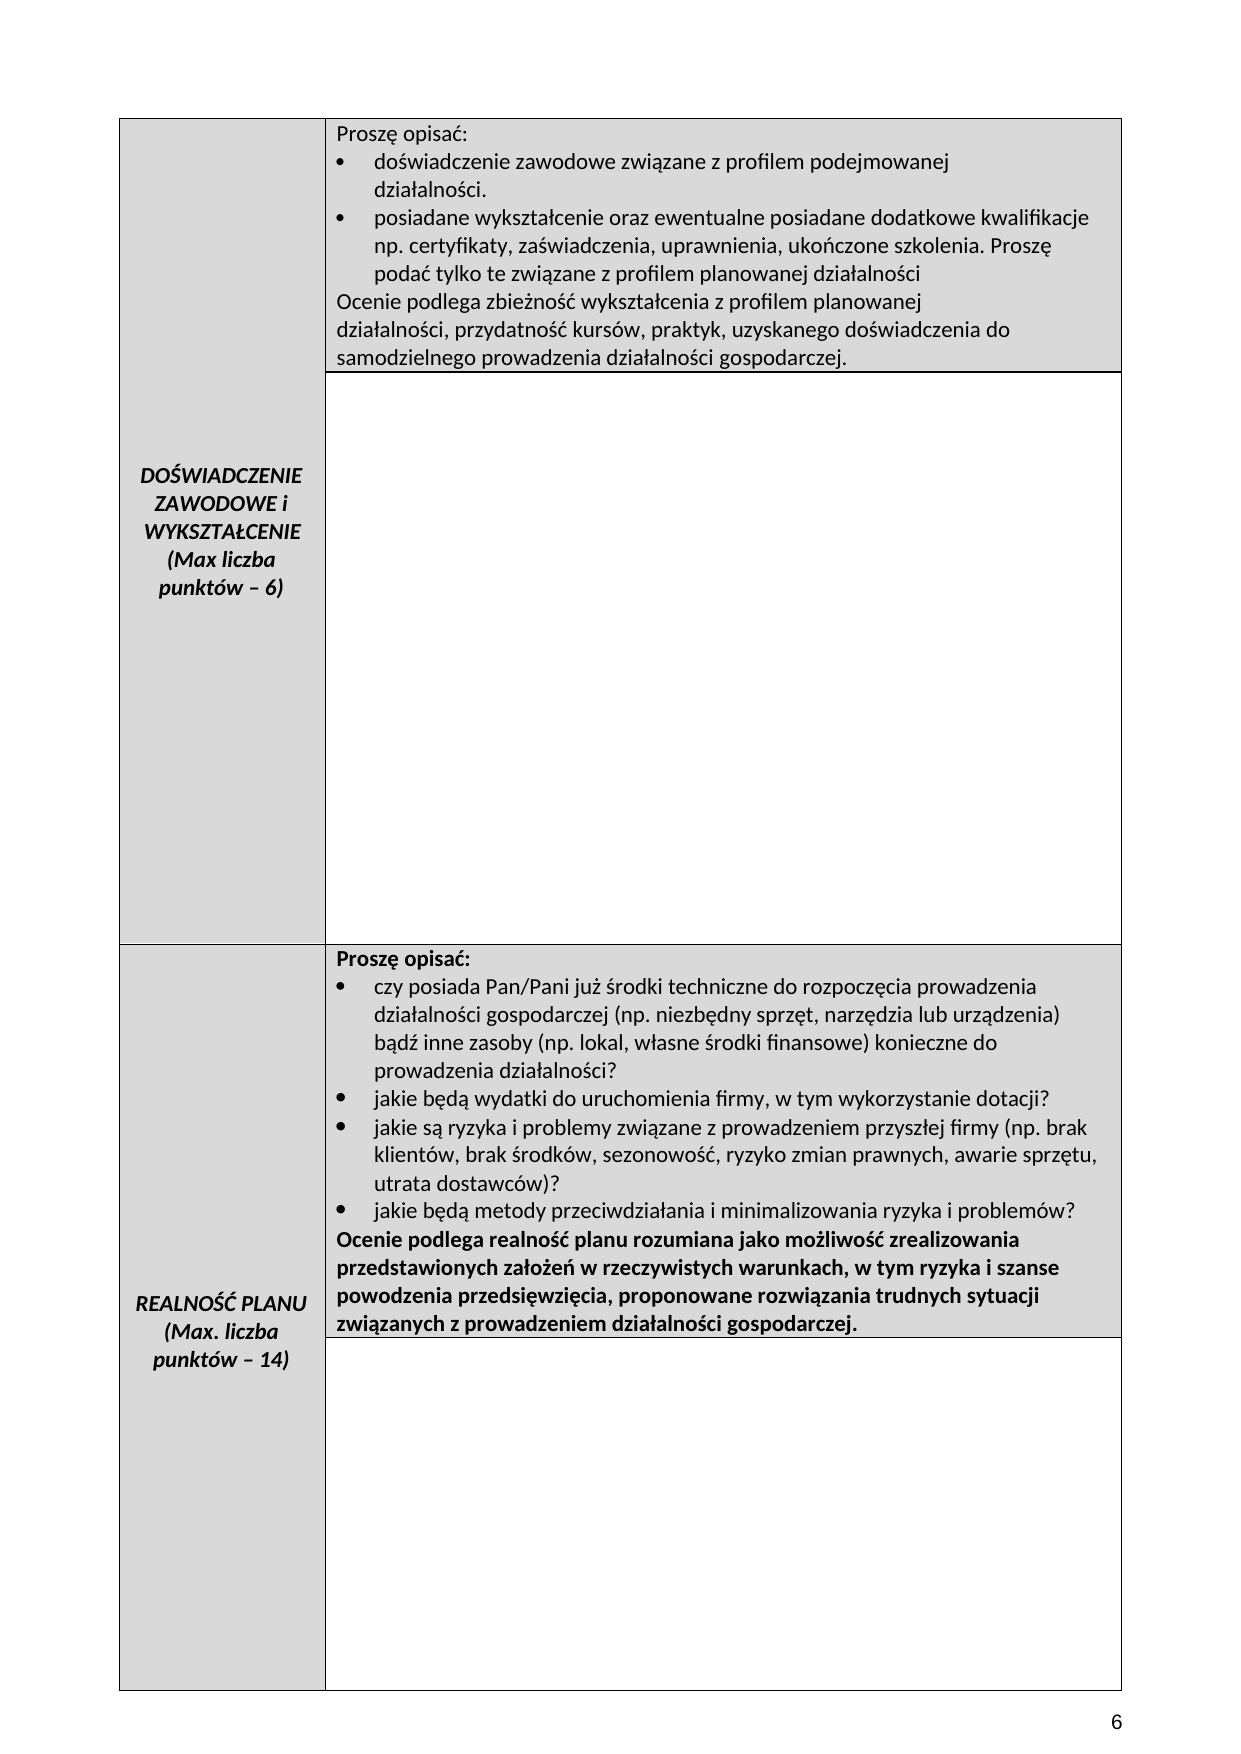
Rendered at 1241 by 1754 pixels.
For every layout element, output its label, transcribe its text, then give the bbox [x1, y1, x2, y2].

table_cell DOŚWIADCZENIE ZAWODOWE i WYKSZTAŁCENIE (Max liczba punktów – 6) [120, 119, 325, 943]
table_cell Proszę opisać: czy posiada Pan/Pani już środki techniczne do rozpoczęcia prowadzenia działalności gospodarczej (np. niezbędny sprzęt, narzędzia lub urządzenia) bądź inne zasoby (np. lokal, własne środki finansowe) konieczne do prowadzenia działalności? jakie będą wydatki do uruchomienia firmy, w tym wykorzystanie dotacji? jakie są ryzyka i problemy związane z prowadzeniem przyszłej firmy (np. brak klientów, brak środków, sezonowość, ryzyko zmian prawnych, awarie sprzętu, utrata dostawców)? jakie będą metody przeciwdziałania i minimalizowania ryzyka i problemów? Ocenie podlega realność planu rozumiana jako możliwość zrealizowania przedstawionych założeń w rzeczywistych warunkach, w tym ryzyka i szanse powodzenia przedsięwzięcia, proponowane rozwiązania trudnych sytuacji związanych z prowadzeniem działalności gospodarczej. [326, 945, 1121, 1337]
table_cell Proszę opisać: doświadczenie zawodowe związane z profilem podejmowanej działalności. posiadane wykształcenie oraz ewentualne posiadane dodatkowe kwalifikacje np. certyfikaty, zaświadczenia, uprawnienia, ukończone szkolenia. Proszę podać tylko te związane z profilem planowanej działalności Ocenie podlega zbieżność wykształcenia z profilem planowanej działalności, przydatność kursów, praktyk, uzyskanego doświadczenia do samodzielnego prowadzenia działalności gospodarczej. [326, 119, 1121, 371]
table_cell REALNOŚĆ PLANU (Max. liczba punktów – 14) [120, 945, 325, 1690]
table_cell [326, 373, 1121, 943]
table_cell [326, 1338, 1121, 1690]
